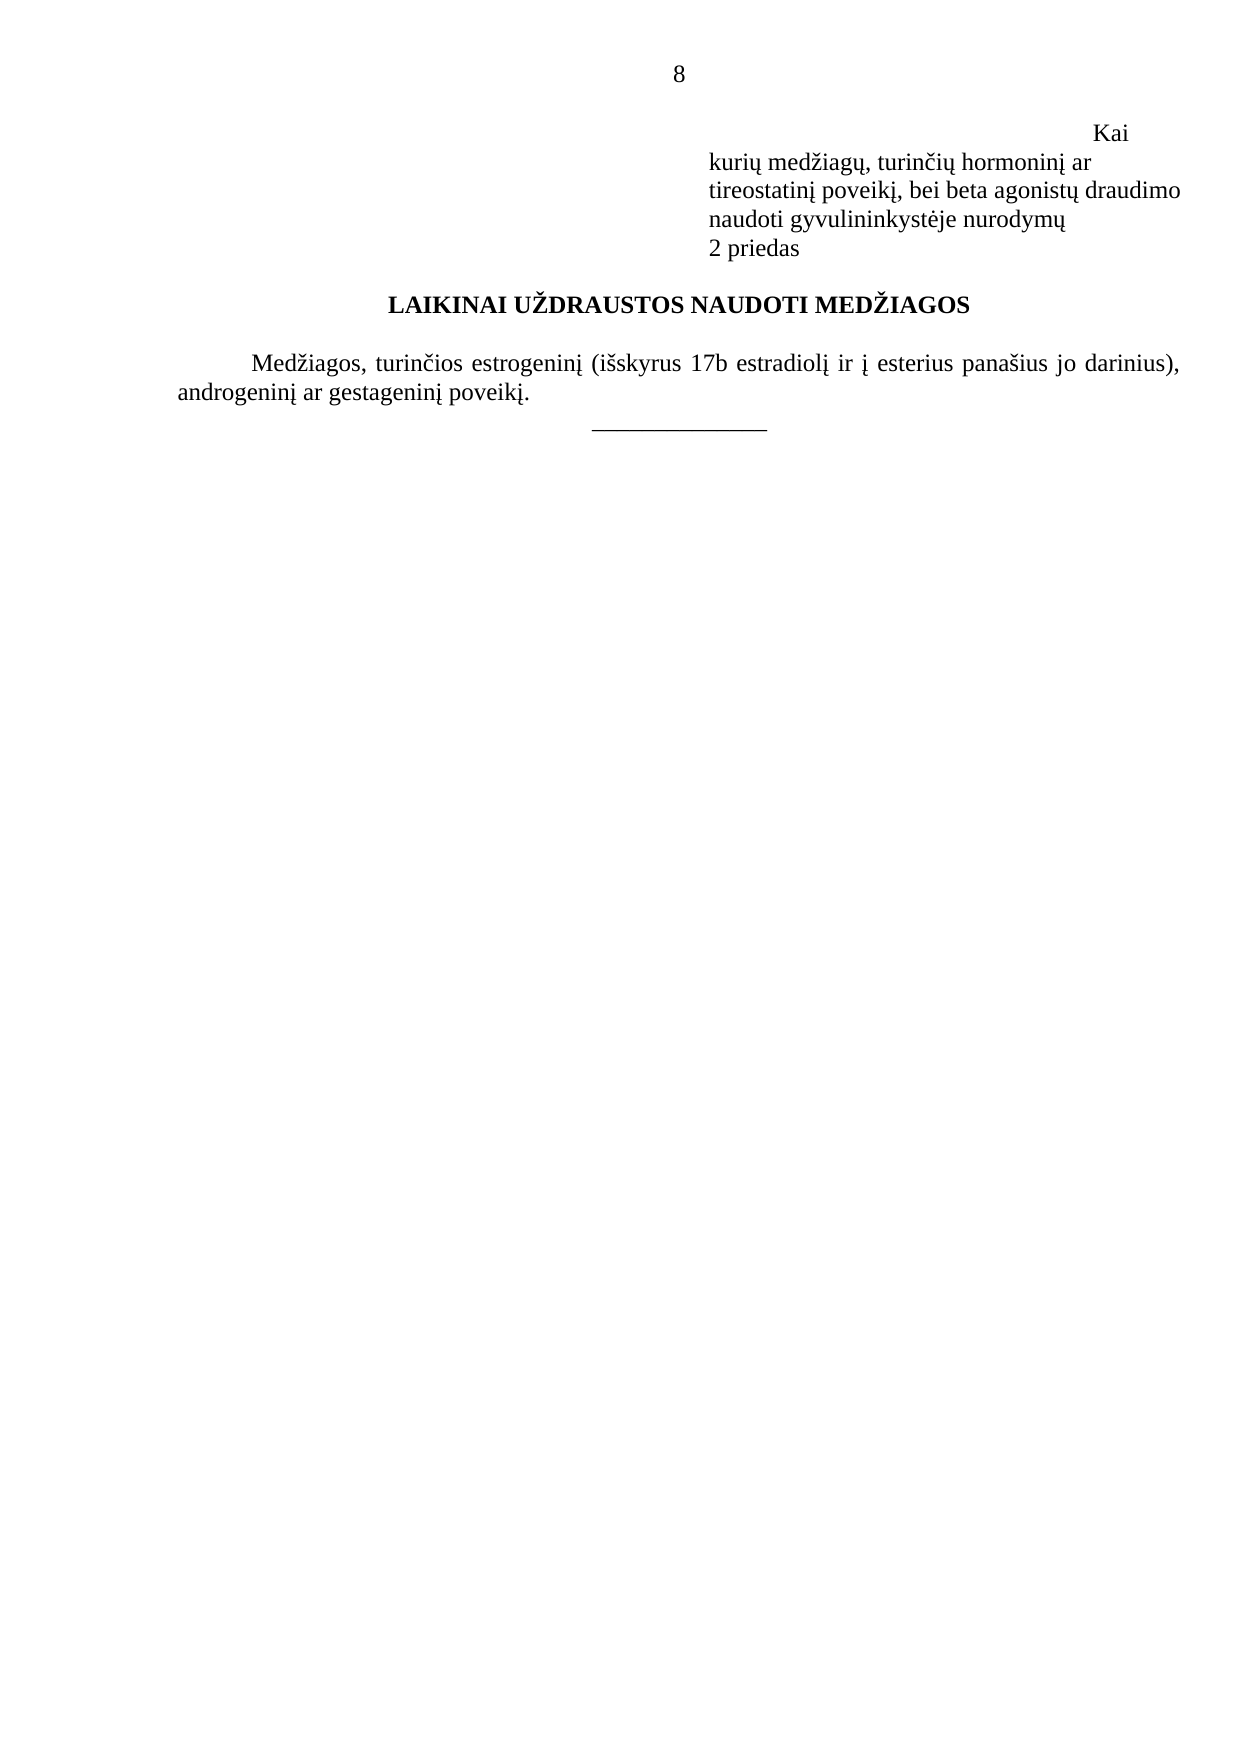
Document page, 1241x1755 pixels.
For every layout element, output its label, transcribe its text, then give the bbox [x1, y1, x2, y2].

text LAIKINAI UŽDRAUSTOS NAUDOTI MEDŽIAGOS [177, 291, 1181, 319]
text ______________ [177, 406, 1181, 434]
text tireostatinį poveikį, bei beta agonistų draudimo [177, 176, 1181, 204]
text Kai kurių medžiagų, turinčių hormoninį ar [709, 118, 1181, 176]
text naudoti gyvulininkystėje nurodymų [177, 204, 1181, 233]
text 2 priedas [177, 233, 1181, 262]
text Medžiagos, turinčios estrogeninį (išskyrus 17b estradiolį ir į esterius panašius jo darinius), androgeninį ar gestageninį poveikį. [177, 348, 1181, 406]
